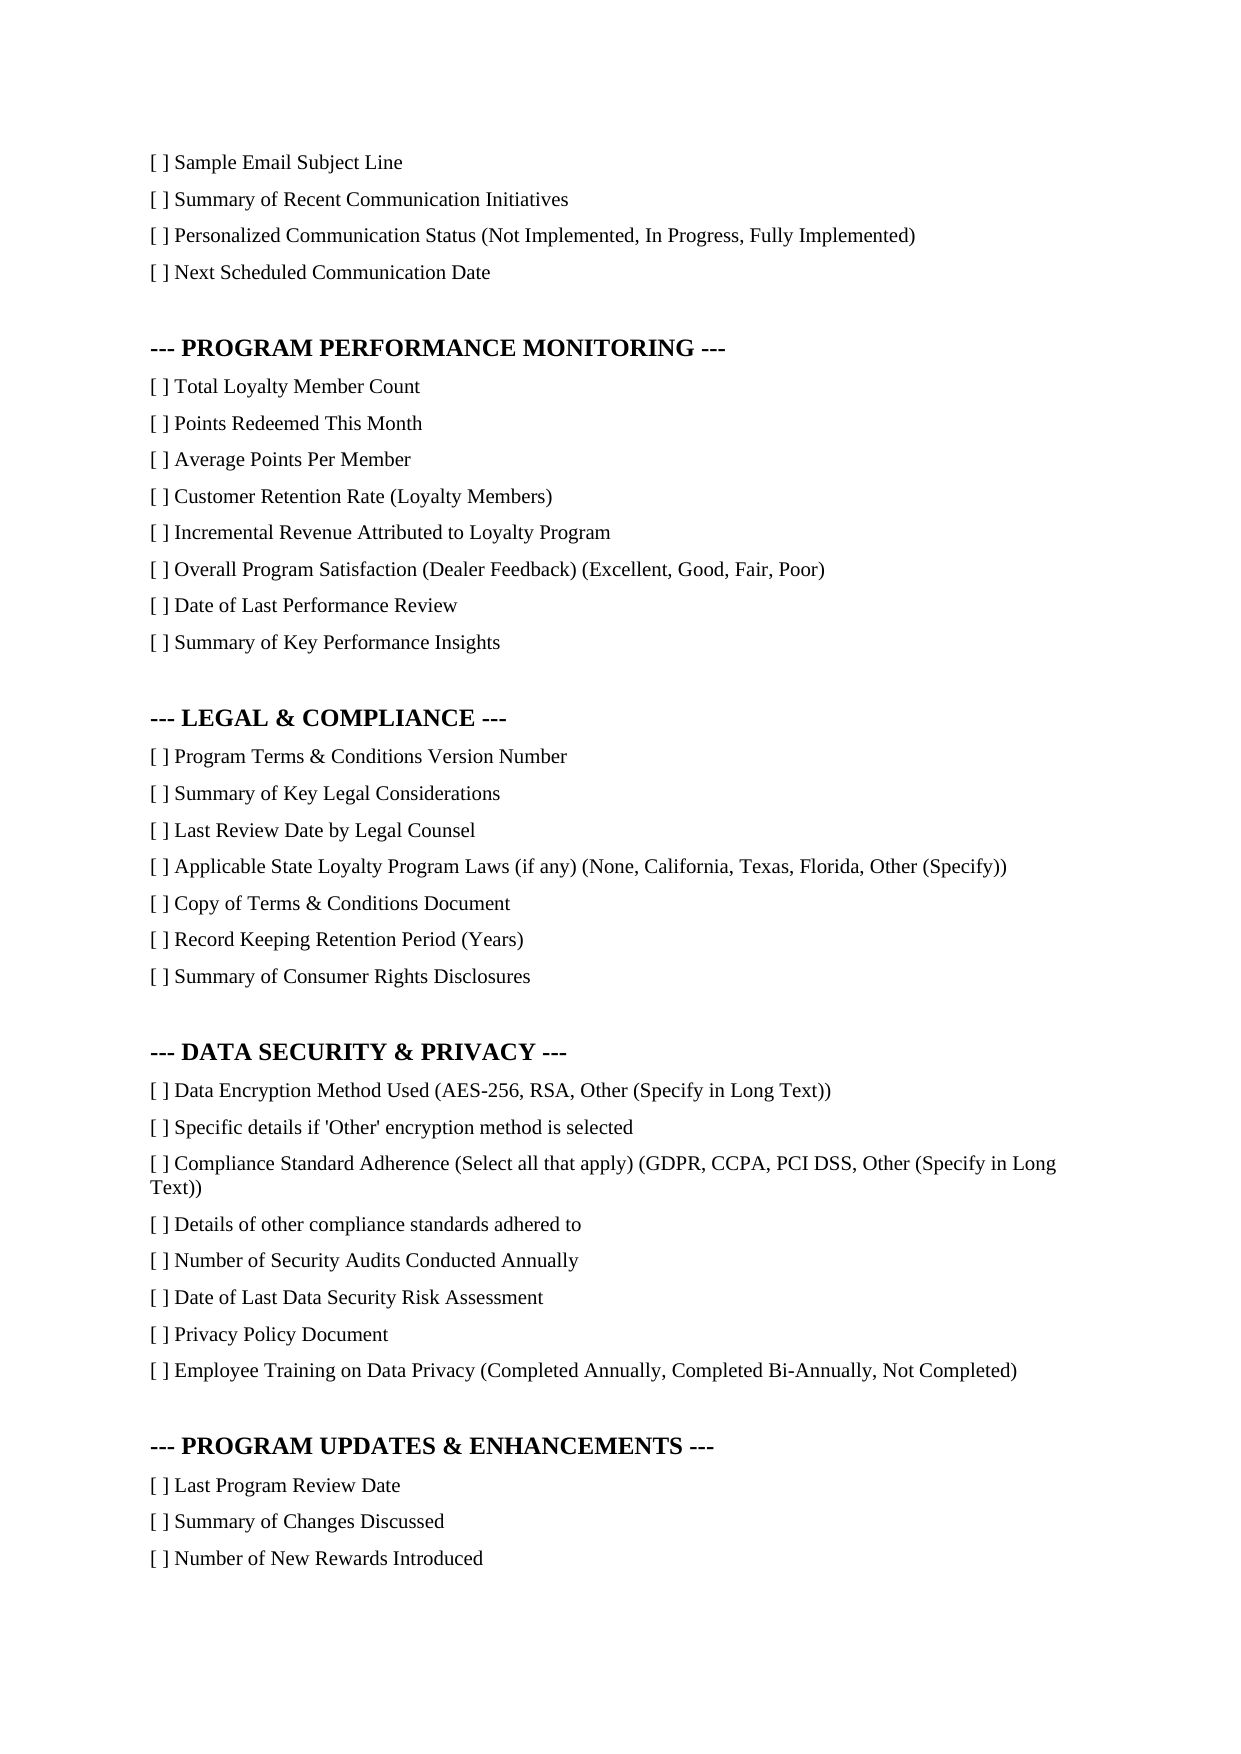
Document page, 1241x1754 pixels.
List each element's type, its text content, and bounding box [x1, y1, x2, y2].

text [ ] Date of Last Data Security Risk Assessment [150, 1285, 1090, 1309]
text [ ] Copy of Terms & Conditions Document [150, 891, 1090, 915]
text --- PROGRAM UPDATES & ENHANCEMENTS --- [150, 1431, 1090, 1460]
text [ ] Record Keeping Retention Period (Years) [150, 927, 1090, 951]
text [ ] Program Terms & Conditions Version Number [150, 744, 1090, 768]
text --- DATA SECURITY & PRIVACY --- [150, 1037, 1090, 1066]
text [ ] Customer Retention Rate (Loyalty Members) [150, 484, 1090, 508]
text [ ] Last Program Review Date [150, 1472, 1090, 1497]
text [ ] Privacy Policy Document [150, 1322, 1090, 1346]
text [ ] Points Redeemed This Month [150, 411, 1090, 435]
text [ ] Summary of Consumer Rights Disclosures [150, 964, 1090, 988]
text --- PROGRAM PERFORMANCE MONITORING --- [150, 333, 1090, 362]
text [ ] Number of Security Audits Conducted Annually [150, 1248, 1090, 1272]
text [ ] Data Encryption Method Used (AES-256, RSA, Other (Specify in Long Text)) [150, 1078, 1090, 1102]
text [ ] Next Scheduled Communication Date [150, 260, 1090, 284]
text [ ] Total Loyalty Member Count [150, 374, 1090, 398]
text [ ] Number of New Rewards Introduced [150, 1546, 1090, 1570]
text [ ] Incremental Revenue Attributed to Loyalty Program [150, 520, 1090, 544]
text --- LEGAL & COMPLIANCE --- [150, 703, 1090, 732]
text [ ] Applicable State Loyalty Program Laws (if any) (None, California, Texas, Florida, Other (Specify)) [150, 854, 1090, 878]
text [ ] Specific details if 'Other' encryption method is selected [150, 1115, 1090, 1139]
text [ ] Details of other compliance standards adhered to [150, 1212, 1090, 1236]
text [ ] Compliance Standard Adherence (Select all that apply) (GDPR, CCPA, PCI DSS, Other (Specify in Long Text)) [150, 1151, 1090, 1199]
text [ ] Summary of Key Legal Considerations [150, 781, 1090, 805]
text [ ] Last Review Date by Legal Counsel [150, 817, 1090, 842]
text [ ] Overall Program Satisfaction (Dealer Feedback) (Excellent, Good, Fair, Poor) [150, 557, 1090, 581]
text [ ] Summary of Recent Communication Initiatives [150, 187, 1090, 211]
text [ ] Summary of Changes Discussed [150, 1509, 1090, 1533]
text [ ] Sample Email Subject Line [150, 150, 1090, 174]
text [ ] Personalized Communication Status (Not Implemented, In Progress, Fully Implemented) [150, 223, 1090, 247]
text [ ] Employee Training on Data Privacy (Completed Annually, Completed Bi-Annually, Not Completed) [150, 1358, 1090, 1382]
text [ ] Summary of Key Performance Insights [150, 630, 1090, 654]
text [ ] Average Points Per Member [150, 447, 1090, 471]
text [ ] Date of Last Performance Review [150, 593, 1090, 617]
